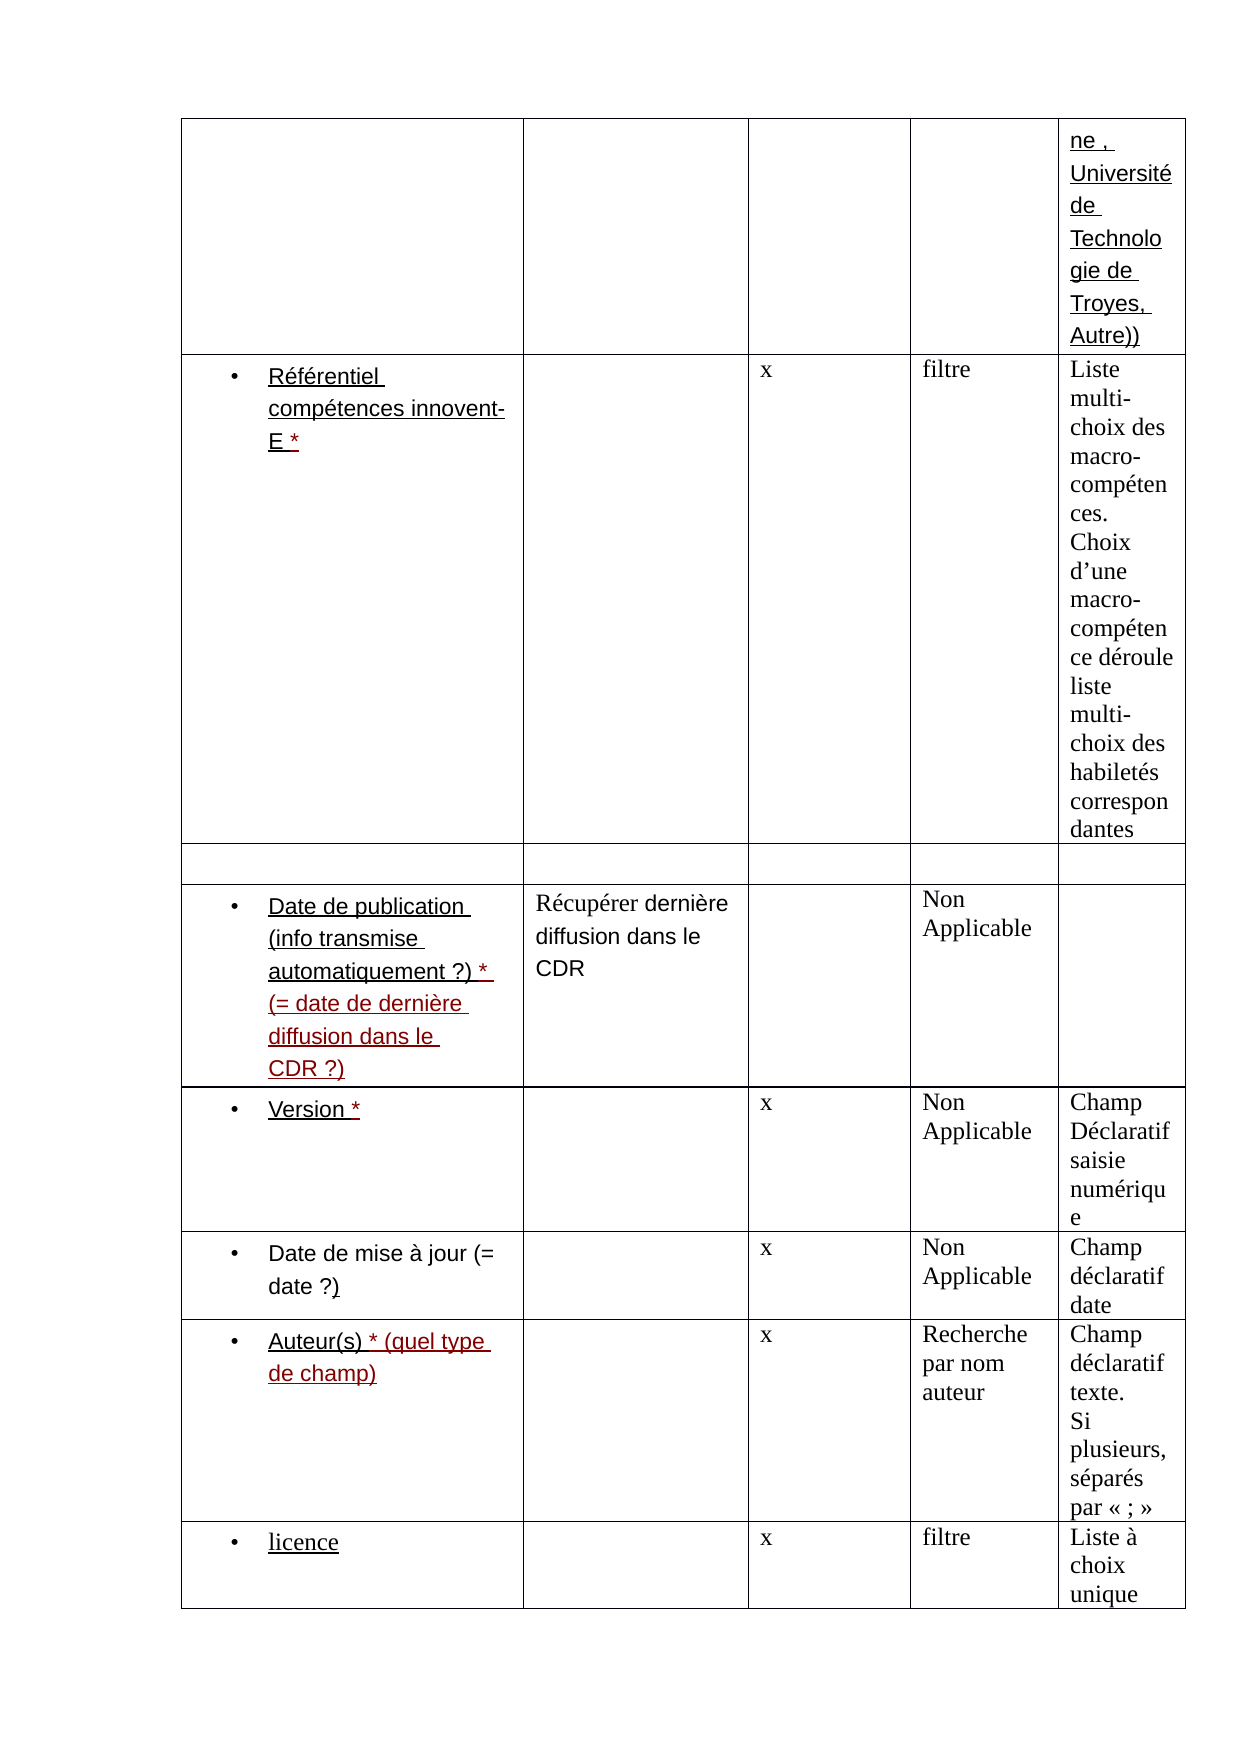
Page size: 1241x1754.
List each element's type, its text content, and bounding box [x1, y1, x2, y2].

table_cell x [749, 355, 910, 843]
table_cell Non Applicable [911, 885, 1058, 1086]
table_cell [911, 119, 1058, 353]
table_cell Liste multi-choix des macro-compétences. Choix d’une macro-compétence déroule liste multi-choix des habiletés correspondantes [1059, 355, 1185, 843]
table_cell [524, 1522, 748, 1608]
table_cell [524, 1088, 748, 1231]
table_cell [1059, 844, 1185, 883]
table_cell [1059, 885, 1185, 1086]
table_cell [524, 355, 748, 843]
table_cell Récupérer dernière diffusion dans le CDR [524, 885, 748, 1086]
table_cell x [749, 1320, 910, 1521]
table_cell Date de mise à jour (= date ?) [182, 1232, 523, 1318]
table_cell [524, 1232, 748, 1318]
table_cell x [749, 1522, 910, 1608]
table_cell Version * [182, 1088, 523, 1231]
table_cell [182, 844, 523, 883]
table_cell Champ Déclaratif saisie numérique [1059, 1088, 1185, 1231]
table_cell [524, 1320, 748, 1521]
table_cell Recherche par nom auteur [911, 1320, 1058, 1521]
table_cell [911, 844, 1058, 883]
table_cell [182, 119, 523, 353]
table_cell filtre [911, 355, 1058, 843]
table_cell Date de publication (info transmise automatiquement ?) * (= date de dernière diffusion dans le CDR ?) [182, 885, 523, 1086]
table_cell x [749, 1088, 910, 1231]
table_cell Référentiel compétences innovent-E * [182, 355, 523, 843]
table_cell Liste à choix unique [1059, 1522, 1185, 1608]
table_cell ne , Université de Technologie de Troyes, Autre)) [1059, 119, 1185, 353]
table_cell [524, 844, 748, 883]
table_cell Champ déclaratif texte. Si plusieurs, séparés par « ; » [1059, 1320, 1185, 1521]
table_cell [749, 119, 910, 353]
table_cell Non Applicable [911, 1232, 1058, 1318]
table_cell licence [182, 1522, 523, 1608]
table_cell [749, 844, 910, 883]
table_cell [749, 885, 910, 1086]
table_cell filtre [911, 1522, 1058, 1608]
table_cell [524, 119, 748, 353]
table_cell Non Applicable [911, 1088, 1058, 1231]
table_cell x [749, 1232, 910, 1318]
table_cell Champ déclaratif date [1059, 1232, 1185, 1318]
table_cell Auteur(s) * (quel type de champ) [182, 1320, 523, 1521]
